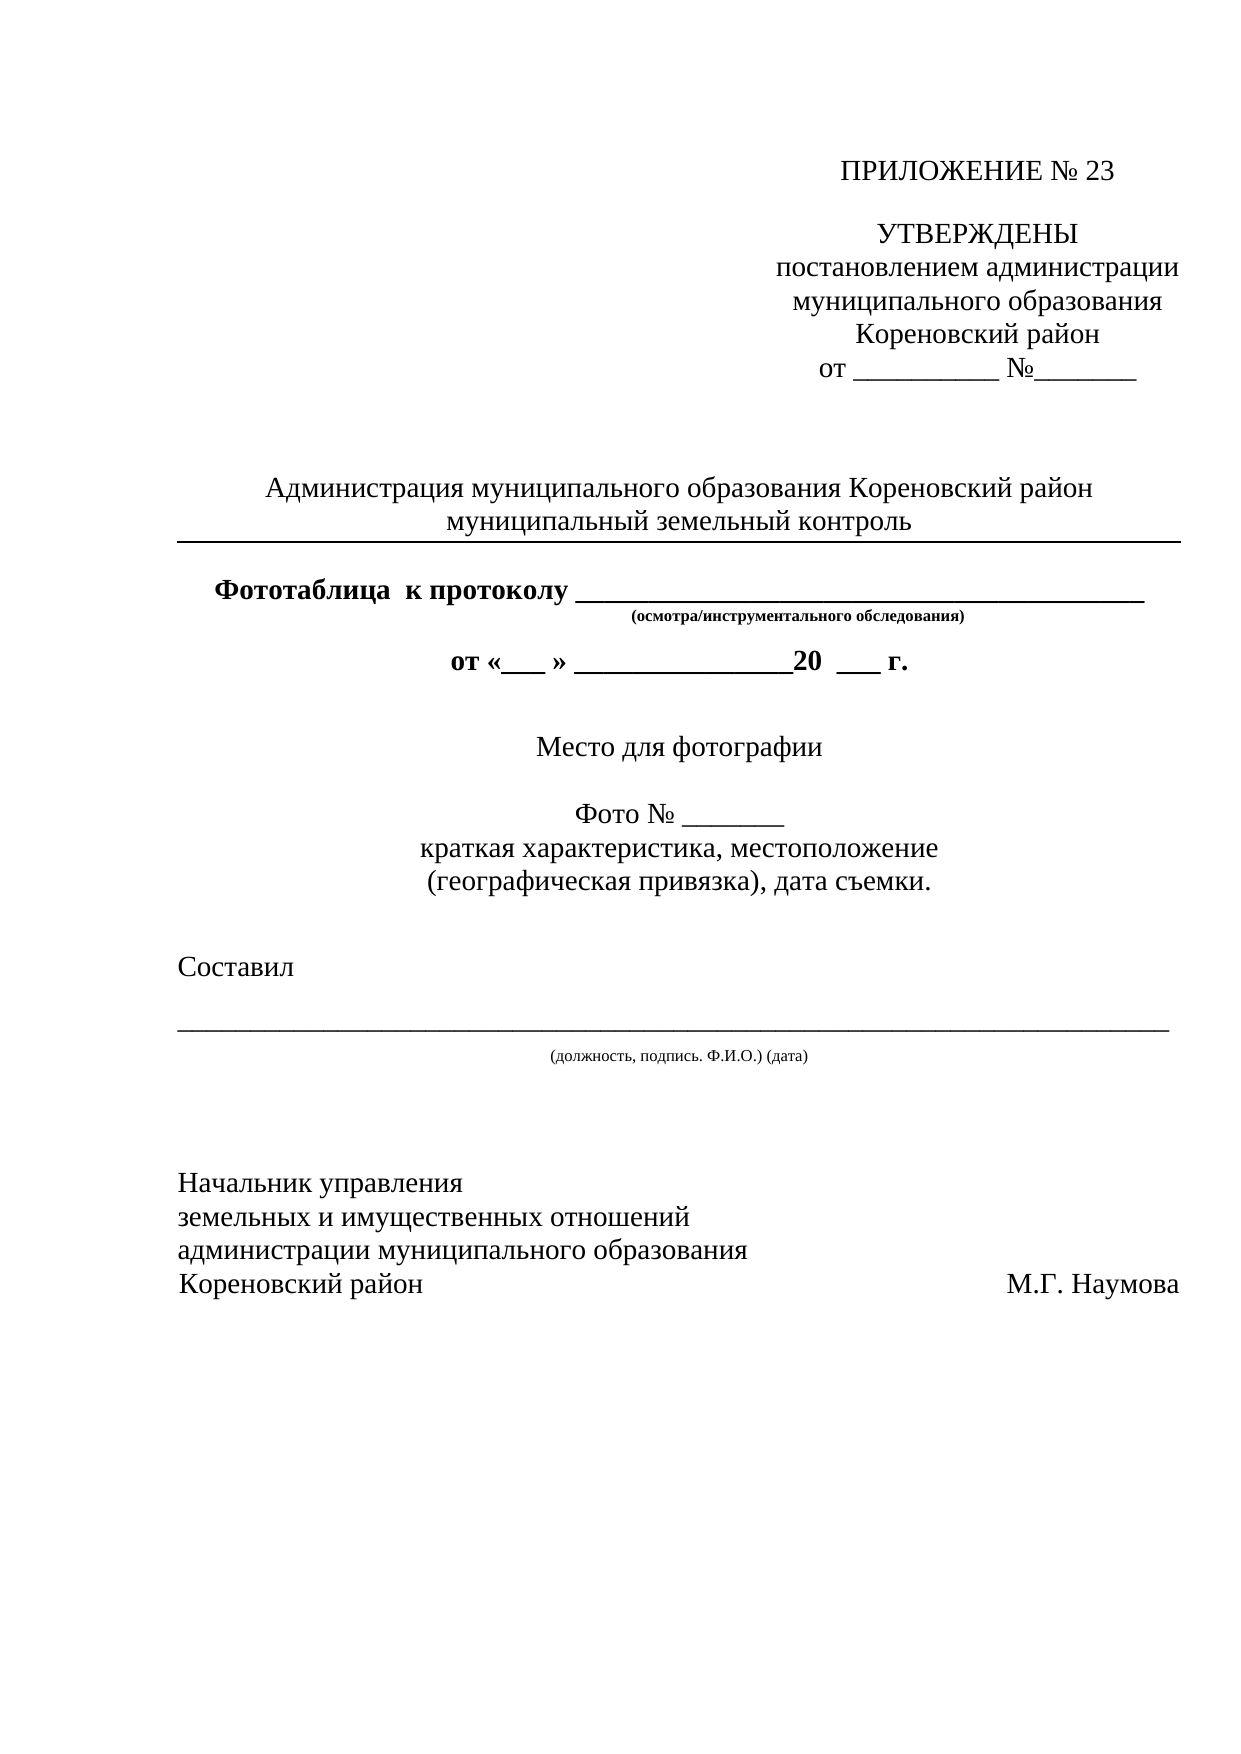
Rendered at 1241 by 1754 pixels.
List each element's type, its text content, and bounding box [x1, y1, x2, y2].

text муниципальный земельный контроль [177, 503, 1181, 541]
text Составил [177, 949, 1181, 983]
text (осмотра/инструментального обследования) [177, 605, 1181, 624]
text Начальник управления [177, 1165, 1181, 1199]
text ____________________________________________________________________ [177, 1001, 1181, 1035]
text (должность, подпись. Ф.И.О.) (дата) [177, 1035, 1181, 1065]
text УТВЕРЖДЕНЫ [774, 216, 1181, 249]
text Фототаблица к протоколу _______________________________________ [177, 572, 1181, 605]
text Место для фотографии [177, 729, 1181, 763]
text земельных и имущественных отношений [177, 1199, 1181, 1232]
text администрации муниципального образования [177, 1232, 1181, 1266]
text постановлением администрации муниципального образования Кореновский район [774, 249, 1181, 350]
text краткая характеристика, местоположение [177, 830, 1181, 863]
text Администрация муниципального образования Кореновский район [177, 470, 1181, 503]
text Кореновский район М.Г. Наумова [177, 1266, 1181, 1299]
text от «___ » _______________20 ___ г. [177, 643, 1181, 677]
text от __________ №_______ [774, 350, 1181, 383]
text (географическая привязка), дата съемки. [177, 863, 1181, 897]
text Фото № _______ [177, 796, 1181, 830]
text ПРИЛОЖЕНИЕ № 23 [774, 153, 1181, 187]
